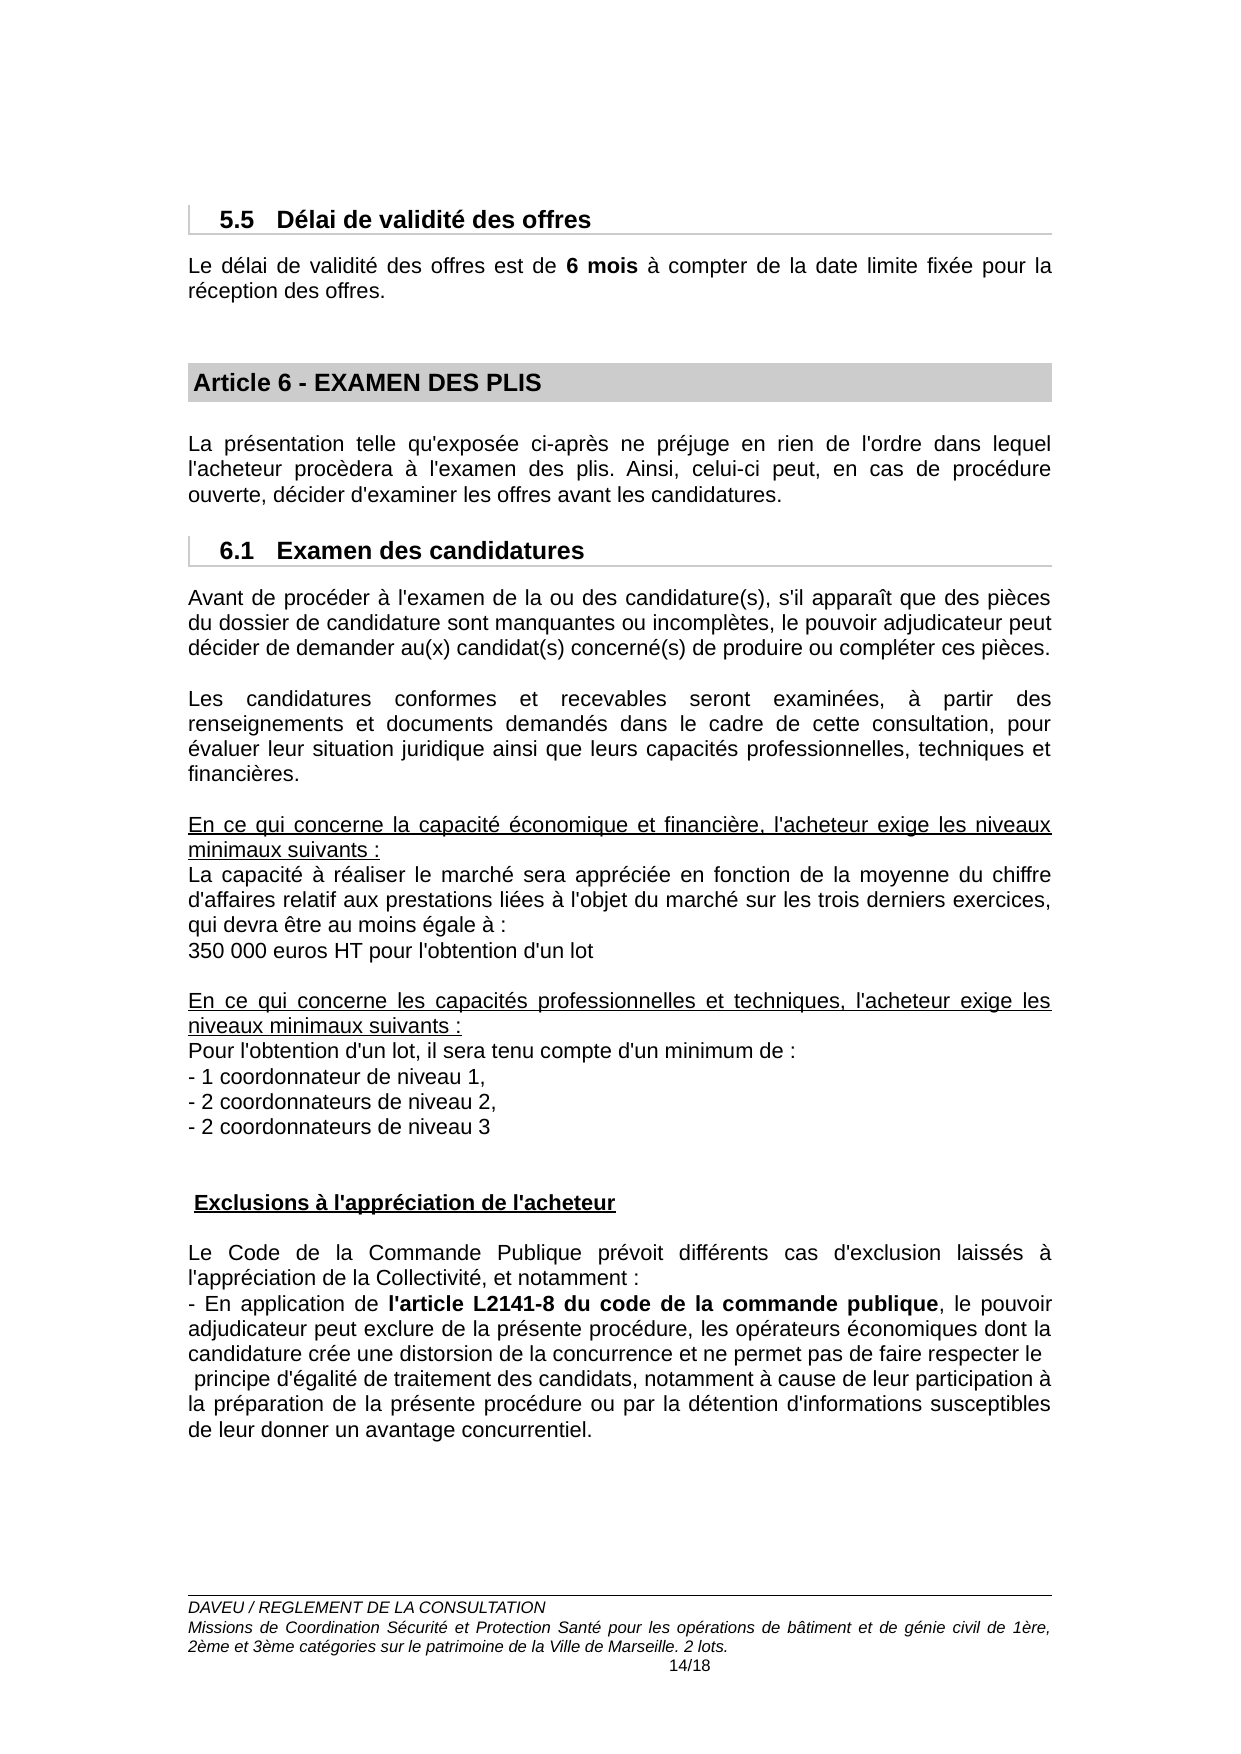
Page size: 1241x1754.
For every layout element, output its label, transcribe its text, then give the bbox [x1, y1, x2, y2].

subtitle Examen des candidatures [190, 536, 1052, 565]
text La capacité à réaliser le marché sera appréciée en fonction de la moyenne du chiffre d'affaires relatif aux prestations liées à l'objet du marché sur les trois derniers exercices, qui devra être au moins égale à : [188, 862, 1052, 938]
text Exclusions à l'appréciation de l'acheteur [188, 1190, 1052, 1215]
text Avant de procéder à l'examen de la ou des candidature(s), s'il apparaît que des pièces du dossier de candidature sont manquantes ou incomplètes, le pouvoir adjudicateur peut décider de demander au(x) candidat(s) concerné(s) de produire ou compléter ces pièces. [188, 585, 1052, 660]
text - En application de l'article L2141-8 du code de la commande publique, le pouvoir adjudicateur peut exclure de la présente procédure, les opérateurs économiques dont la candidature crée une distorsion de la concurrence et ne permet pas de faire respecter le [188, 1291, 1052, 1366]
subtitle Délai de validité des offres [188, 204, 1052, 233]
text En ce qui concerne les capacités professionnelles et techniques, l'acheteur exige les [188, 988, 1052, 1010]
text Le Code de la Commande Publique prévoit différents cas d'exclusion laissés à l'appréciation de la Collectivité, et notamment : [188, 1240, 1052, 1291]
text minimaux suivants : [188, 835, 1052, 862]
text - 2 coordonnateurs de niveau 3 [188, 1114, 1052, 1139]
subtitle EXAMEN DES PLIS [190, 365, 1050, 399]
text La présentation telle qu'exposée ci-après ne préjuge en rien de l'ordre dans lequel l'acheteur procèdera à l'examen des plis. Ainsi, celui-ci peut, en cas de procédure ouverte, décider d'examiner les offres avant les candidatures. [188, 431, 1052, 507]
text - 2 coordonnateurs de niveau 2, [188, 1089, 1052, 1114]
text niveaux minimaux suivants : [188, 1011, 1052, 1038]
text Les candidatures conformes et recevables seront examinées, à partir des renseignements et documents demandés dans le cadre de cette consultation, pour évaluer leur situation juridique ainsi que leurs capacités professionnelles, techniques et financières. [188, 686, 1052, 786]
text En ce qui concerne la capacité économique et financière, l'acheteur exige les niveaux [188, 812, 1052, 833]
text principe d'égalité de traitement des candidats, notamment à cause de leur participation à la préparation de la présente procédure ou par la détention d'informations susceptibles de leur donner un avantage concurrentiel. [188, 1366, 1052, 1442]
text 350 000 euros HT pour l'obtention d'un lot [188, 938, 1052, 963]
text Pour l'obtention d'un lot, il sera tenu compte d'un minimum de : [188, 1038, 1052, 1064]
text - 1 coordonnateur de niveau 1, [188, 1064, 1052, 1089]
text Le délai de validité des offres est de 6 mois à compter de la date limite fixée pour la réception des offres. [188, 253, 1052, 303]
